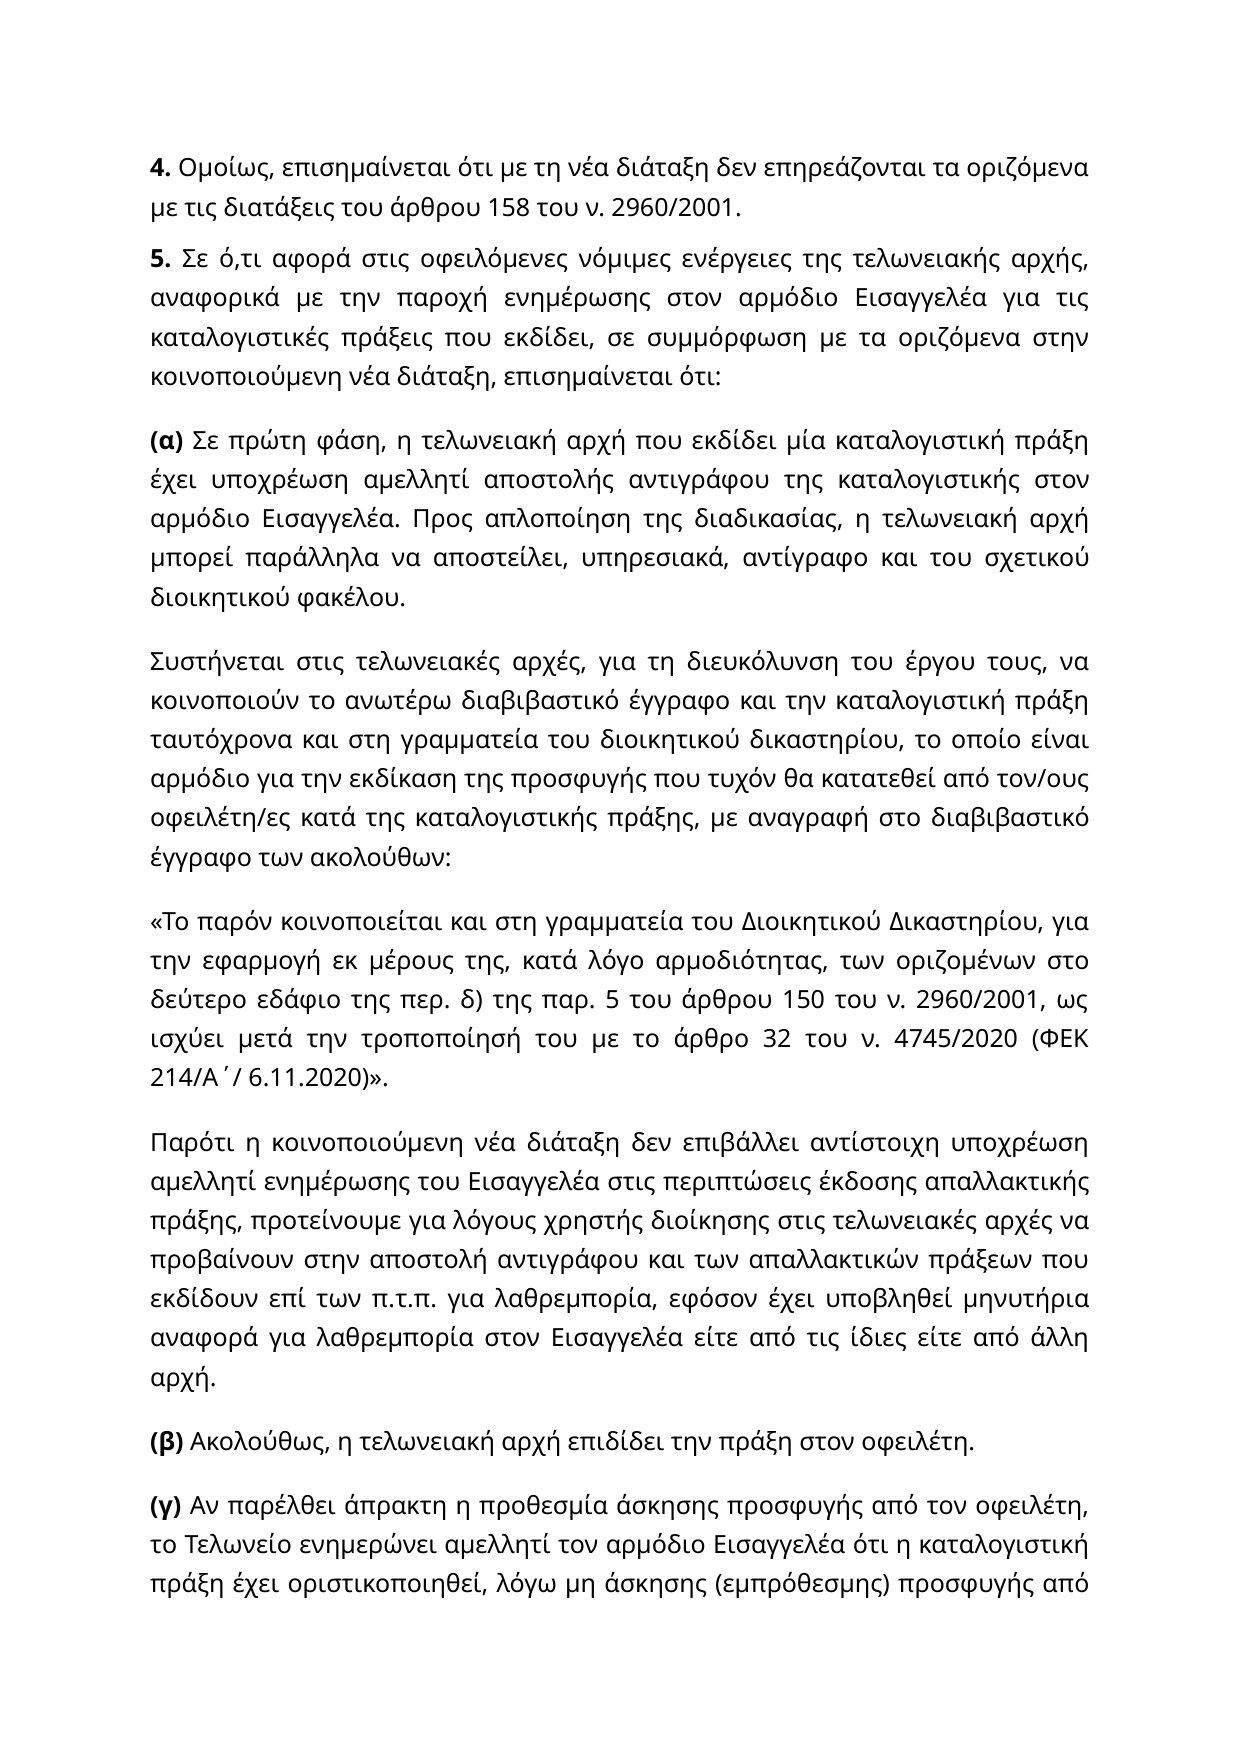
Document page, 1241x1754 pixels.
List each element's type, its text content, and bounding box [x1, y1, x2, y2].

text (γ) Αν παρέλθει άπρακτη η προθεσμία άσκησης προσφυγής από τον οφειλέτη, το Τελωνείο ενημερώνει αμελλητί τον αρμόδιο Εισαγγελέα ότι η καταλογιστική πράξη έχει οριστικοποιηθεί, λόγω μη άσκησης (εμπρόθεσμης) προσφυγής από [150, 1487, 1090, 1600]
text Συστήνεται στις τελωνειακές αρχές, για τη διευκόλυνση του έργου τους, να κοινοποιούν το ανωτέρω διαβιβαστικό έγγραφο και την καταλογιστική πράξη ταυτόχρονα και στη γραμματεία του διοικητικού δικαστηρίου, το οποίο είναι αρμόδιο για την εκδίκαση της προσφυγής που τυχόν θα κατατεθεί από τον/ους οφειλέτη/ες κατά της καταλογιστικής πράξης, με αναγραφή στο διαβιβαστικό έγγραφο των ακολούθων: [150, 643, 1090, 873]
text Παρότι η κοινοποιούμενη νέα διάταξη δεν επιβάλλει αντίστοιχη υποχρέωση αμελλητί ενημέρωσης του Εισαγγελέα στις περιπτώσεις έκδοσης απαλλακτικής πράξης, προτείνουμε για λόγους χρηστής διοίκησης στις τελωνειακές αρχές να προβαίνουν στην αποστολή αντιγράφου και των απαλλακτικών πράξεων που εκδίδουν επί των π.τ.π. για λαθρεμπορία, εφόσον έχει υποβληθεί μηνυτήρια αναφορά για λαθρεμπορία στον Εισαγγελέα είτε από τις ίδιες είτε από άλλη αρχή. [150, 1124, 1090, 1393]
text (α) Σε πρώτη φάση, η τελωνειακή αρχή που εκδίδει μία καταλογιστική πράξη έχει υποχρέωση αμελλητί αποστολής αντιγράφου της καταλογιστικής στον αρμόδιο Εισαγγελέα. Προς απλοποίηση της διαδικασίας, η τελωνειακή αρχή μπορεί παράλληλα να αποστείλει, υπηρεσιακά, αντίγραφο και του σχετικού διοικητικού φακέλου. [150, 422, 1090, 613]
text 4. Ομοίως, επισημαίνεται ότι με τη νέα διάταξη δεν επηρεάζονται τα οριζόμενα με τις διατάξεις του άρθρου 158 του ν. 2960/2001. [150, 150, 1090, 223]
text (β) Ακολούθως, η τελωνειακή αρχή επιδίδει την πράξη στον οφειλέτη. [150, 1423, 1090, 1457]
text «Το παρόν κοινοποιείται και στη γραμματεία του Διοικητικού Δικαστηρίου, για την εφαρμογή εκ μέρους της, κατά λόγο αρμοδιότητας, των οριζομένων στο δεύτερο εδάφιο της περ. δ) της παρ. 5 του άρθρου 150 του ν. 2960/2001, ως ισχύει μετά την τροποποίησή του με το άρθρο 32 του ν. 4745/2020 (ΦΕΚ 214/Α΄/ 6.11.2020)». [150, 903, 1090, 1094]
text 5. Σε ό,τι αφορά στις οφειλόμενες νόμιμες ενέργειες της τελωνειακής αρχής, αναφορικά με την παροχή ενημέρωσης στον αρμόδιο Εισαγγελέα για τις καταλογιστικές πράξεις που εκδίδει, σε συμμόρφωση με τα οριζόμενα στην κοινοποιούμενη νέα διάταξη, επισημαίνεται ότι: [150, 241, 1090, 392]
